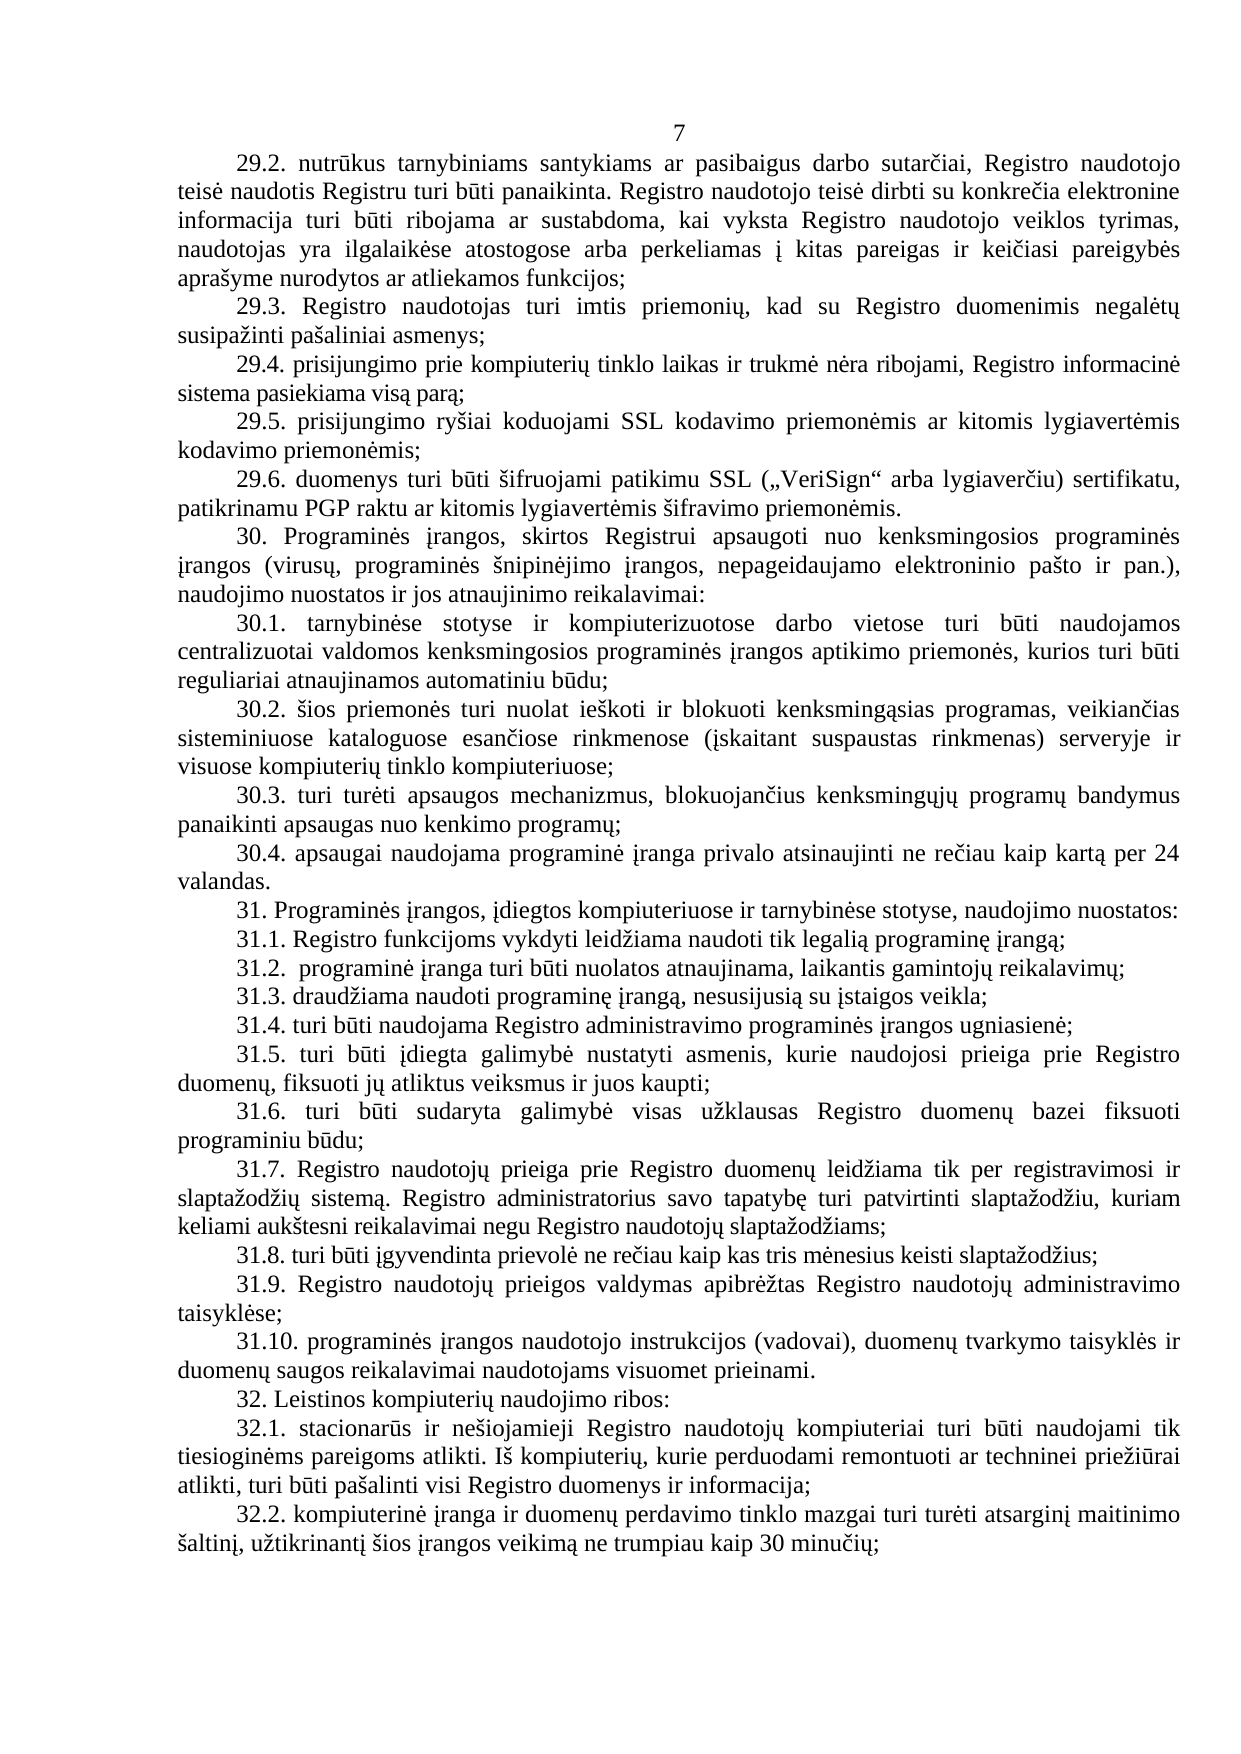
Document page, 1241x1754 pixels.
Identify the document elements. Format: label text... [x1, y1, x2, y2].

text 31.4. turi būti naudojama Registro administravimo programinės įrangos ugniasienė; [177, 1010, 1181, 1039]
text 31.8. turi būti įgyvendinta prievolė ne rečiau kaip kas tris mėnesius keisti slaptažodžius; [177, 1240, 1181, 1269]
text 31.2. programinė įranga turi būti nuolatos atnaujinama, laikantis gamintojų reikalavimų; [177, 953, 1181, 981]
text 32.2. kompiuterinė įranga ir duomenų perdavimo tinklo mazgai turi turėti atsarginį maitinimo šaltinį, užtikrinantį šios įrangos veikimą ne trumpiau kaip 30 minučių; [177, 1499, 1181, 1556]
text 30.3. turi turėti apsaugos mechanizmus, blokuojančius kenksmingųjų programų bandymus panaikinti apsaugas nuo kenkimo programų; [177, 780, 1181, 838]
text 32. Leistinos kompiuterių naudojimo ribos: [177, 1384, 1181, 1413]
text 29.6. duomenys turi būti šifruojami patikimu SSL („VeriSign“ arba lygiaverčiu) sertifikatu, patikrinamu PGP raktu ar kitomis lygiavertėmis šifravimo priemonėmis. [177, 464, 1181, 521]
text 29.5. prisijungimo ryšiai koduojami SSL kodavimo priemonėmis ar kitomis lygiavertėmis kodavimo priemonėmis; [177, 406, 1181, 464]
text 30.2. šios priemonės turi nuolat ieškoti ir blokuoti kenksmingąsias programas, veikiančias sisteminiuose kataloguose esančiose rinkmenose (įskaitant suspaustas rinkmenas) serveryje ir visuose kompiuterių tinklo kompiuteriuose; [177, 694, 1181, 780]
text 31.3. draudžiama naudoti programinę įrangą, nesusijusią su įstaigos veikla; [177, 981, 1181, 1010]
text 30.1. tarnybinėse stotyse ir kompiuterizuotose darbo vietose turi būti naudojamos centralizuotai valdomos kenksmingosios programinės įrangos aptikimo priemonės, kurios turi būti reguliariai atnaujinamos automatiniu būdu; [177, 608, 1181, 694]
text 30. Programinės įrangos, skirtos Registrui apsaugoti nuo kenksmingosios programinės įrangos (virusų, programinės šnipinėjimo įrangos, nepageidaujamo elektroninio pašto ir pan.), naudojimo nuostatos ir jos atnaujinimo reikalavimai: [177, 521, 1181, 608]
text 29.4. prisijungimo prie kompiuterių tinklo laikas ir trukmė nėra ribojami, Registro informacinė sistema pasiekiama visą parą; [177, 349, 1181, 406]
text 32.1. stacionarūs ir nešiojamieji Registro naudotojų kompiuteriai turi būti naudojami tik tiesioginėms pareigoms atlikti. Iš kompiuterių, kurie perduodami remontuoti ar techninei priežiūrai atlikti, turi būti pašalinti visi Registro duomenys ir informacija; [177, 1413, 1181, 1499]
text 29.2. nutrūkus tarnybiniams santykiams ar pasibaigus darbo sutarčiai, Registro naudotojo teisė naudotis Registru turi būti panaikinta. Registro naudotojo teisė dirbti su konkrečia elektronine informacija turi būti ribojama ar sustabdoma, kai vyksta Registro naudotojo veiklos tyrimas, naudotojas yra ilgalaikėse atostogose arba perkeliamas į kitas pareigas ir keičiasi pareigybės aprašyme nurodytos ar atliekamos funkcijos; [177, 148, 1181, 291]
text 30.4. apsaugai naudojama programinė įranga privalo atsinaujinti ne rečiau kaip kartą per 24 valandas. [177, 838, 1181, 895]
text 31.7. Registro naudotojų prieiga prie Registro duomenų leidžiama tik per registravimosi ir slaptažodžių sistemą. Registro administratorius savo tapatybę turi patvirtinti slaptažodžiu, kuriam keliami aukštesni reikalavimai negu Registro naudotojų slaptažodžiams; [177, 1154, 1181, 1240]
text 31.5. turi būti įdiegta galimybė nustatyti asmenis, kurie naudojosi prieiga prie Registro duomenų, fiksuoti jų atliktus veiksmus ir juos kaupti; [177, 1039, 1181, 1096]
text 31. Programinės įrangos, įdiegtos kompiuteriuose ir tarnybinėse stotyse, naudojimo nuostatos: [177, 895, 1181, 924]
text 31.6. turi būti sudaryta galimybė visas užklausas Registro duomenų bazei fiksuoti programiniu būdu; [177, 1096, 1181, 1154]
text 29.3. Registro naudotojas turi imtis priemonių, kad su Registro duomenimis negalėtų susipažinti pašaliniai asmenys; [177, 291, 1181, 349]
text 31.9. Registro naudotojų prieigos valdymas apibrėžtas Registro naudotojų administravimo taisyklėse; [177, 1269, 1181, 1326]
text 31.10. programinės įrangos naudotojo instrukcijos (vadovai), duomenų tvarkymo taisyklės ir duomenų saugos reikalavimai naudotojams visuomet prieinami. [177, 1326, 1181, 1384]
text 31.1. Registro funkcijoms vykdyti leidžiama naudoti tik legalią programinę įrangą; [177, 924, 1181, 953]
